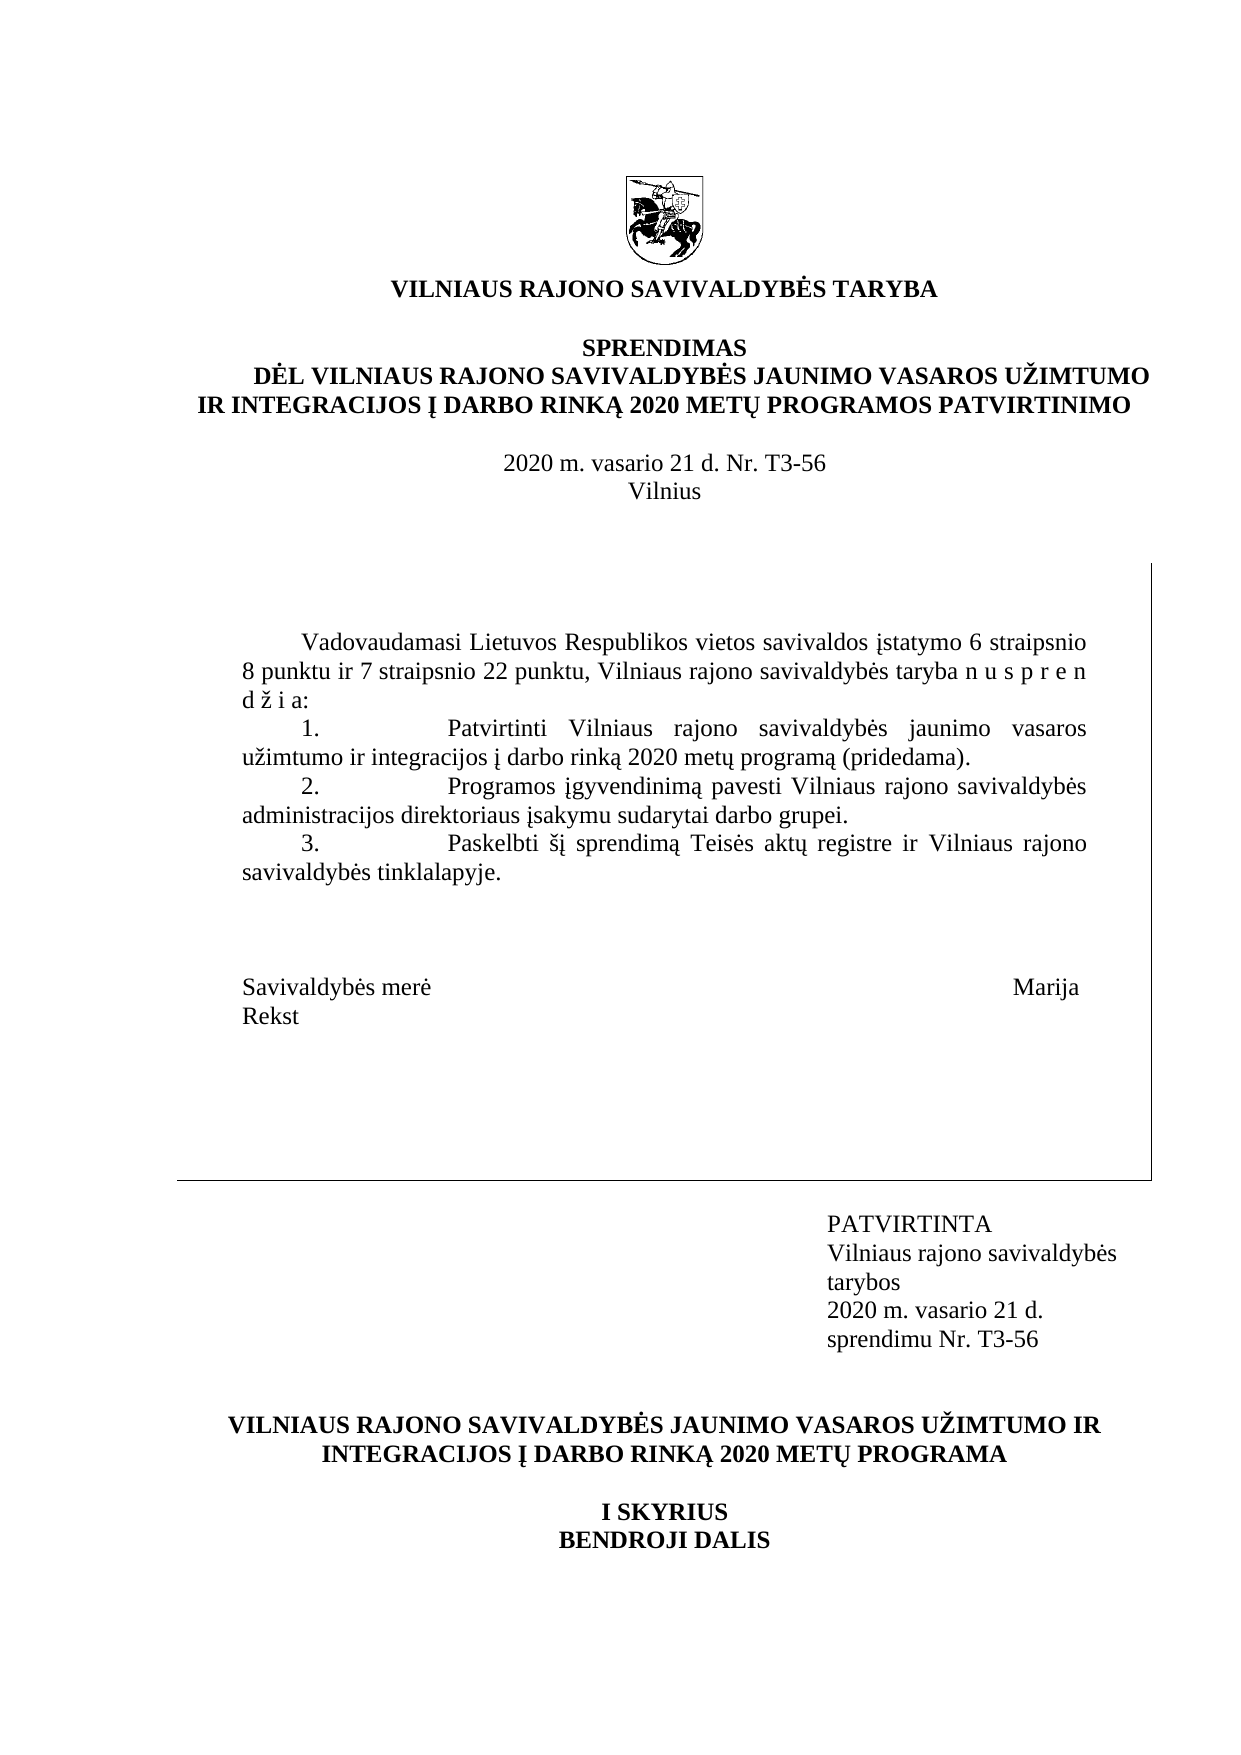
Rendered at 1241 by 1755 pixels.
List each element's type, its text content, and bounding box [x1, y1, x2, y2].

text 2020 m. vasario 21 d. [827, 1296, 1152, 1324]
text 2020 m. vasario 21 d. Nr. T3-56 [177, 448, 1152, 476]
text Savivaldybės merė Marija Rekst [177, 972, 1151, 1030]
text Vilnius [177, 476, 1152, 505]
text 1. Patvirtinti Vilniaus rajono savivaldybės jaunimo vasaros užimtumo ir integracijos į darbo rinką 2020 metų programą (pridedama). [177, 713, 1151, 771]
text VILNIAUS RAJONO SAVIVALDYBĖS TARYBA [177, 265, 1152, 303]
text Vilniaus rajono savivaldybės tarybos [827, 1238, 1152, 1296]
text DĖL VILNIAUS RAJONO SAVIVALDYBĖS JAUNIMO VASAROS UŽIMTUMO IR INTEGRACIJOS Į DARBO RINKĄ 2020 METŲ PROGRAMOS PATVIRTINIMO [177, 361, 1152, 419]
text PATVIRTINTA [827, 1209, 1152, 1238]
text BENDROJI DALIS [177, 1526, 1152, 1554]
text 2. Programos įgyvendinimą pavesti Vilniaus rajono savivaldybės administracijos direktoriaus įsakymu sudarytai darbo grupei. [177, 771, 1151, 828]
text VILNIAUS RAJONO SAVIVALDYBĖS JAUNIMO VASAROS UŽIMTUMO IR INTEGRACIJOS Į DARBO RINKĄ 2020 METŲ PROGRAMA [177, 1411, 1152, 1468]
text Vadovaudamasi Lietuvos Respublikos vietos savivaldos įstatymo 6 straipsnio 8 punktu ir 7 straipsnio 22 punktu, Vilniaus rajono savivaldybės taryba n u s p r e n d ž i a: [177, 563, 1151, 713]
text I SKYRIUS [177, 1497, 1152, 1526]
text SPRENDIMAS [177, 319, 1152, 361]
text sprendimu Nr. T3-56 [827, 1324, 1152, 1353]
text 3. Paskelbti šį sprendimą Teisės aktų registre ir Vilniaus rajono savivaldybės tinklalapyje. [177, 828, 1151, 886]
